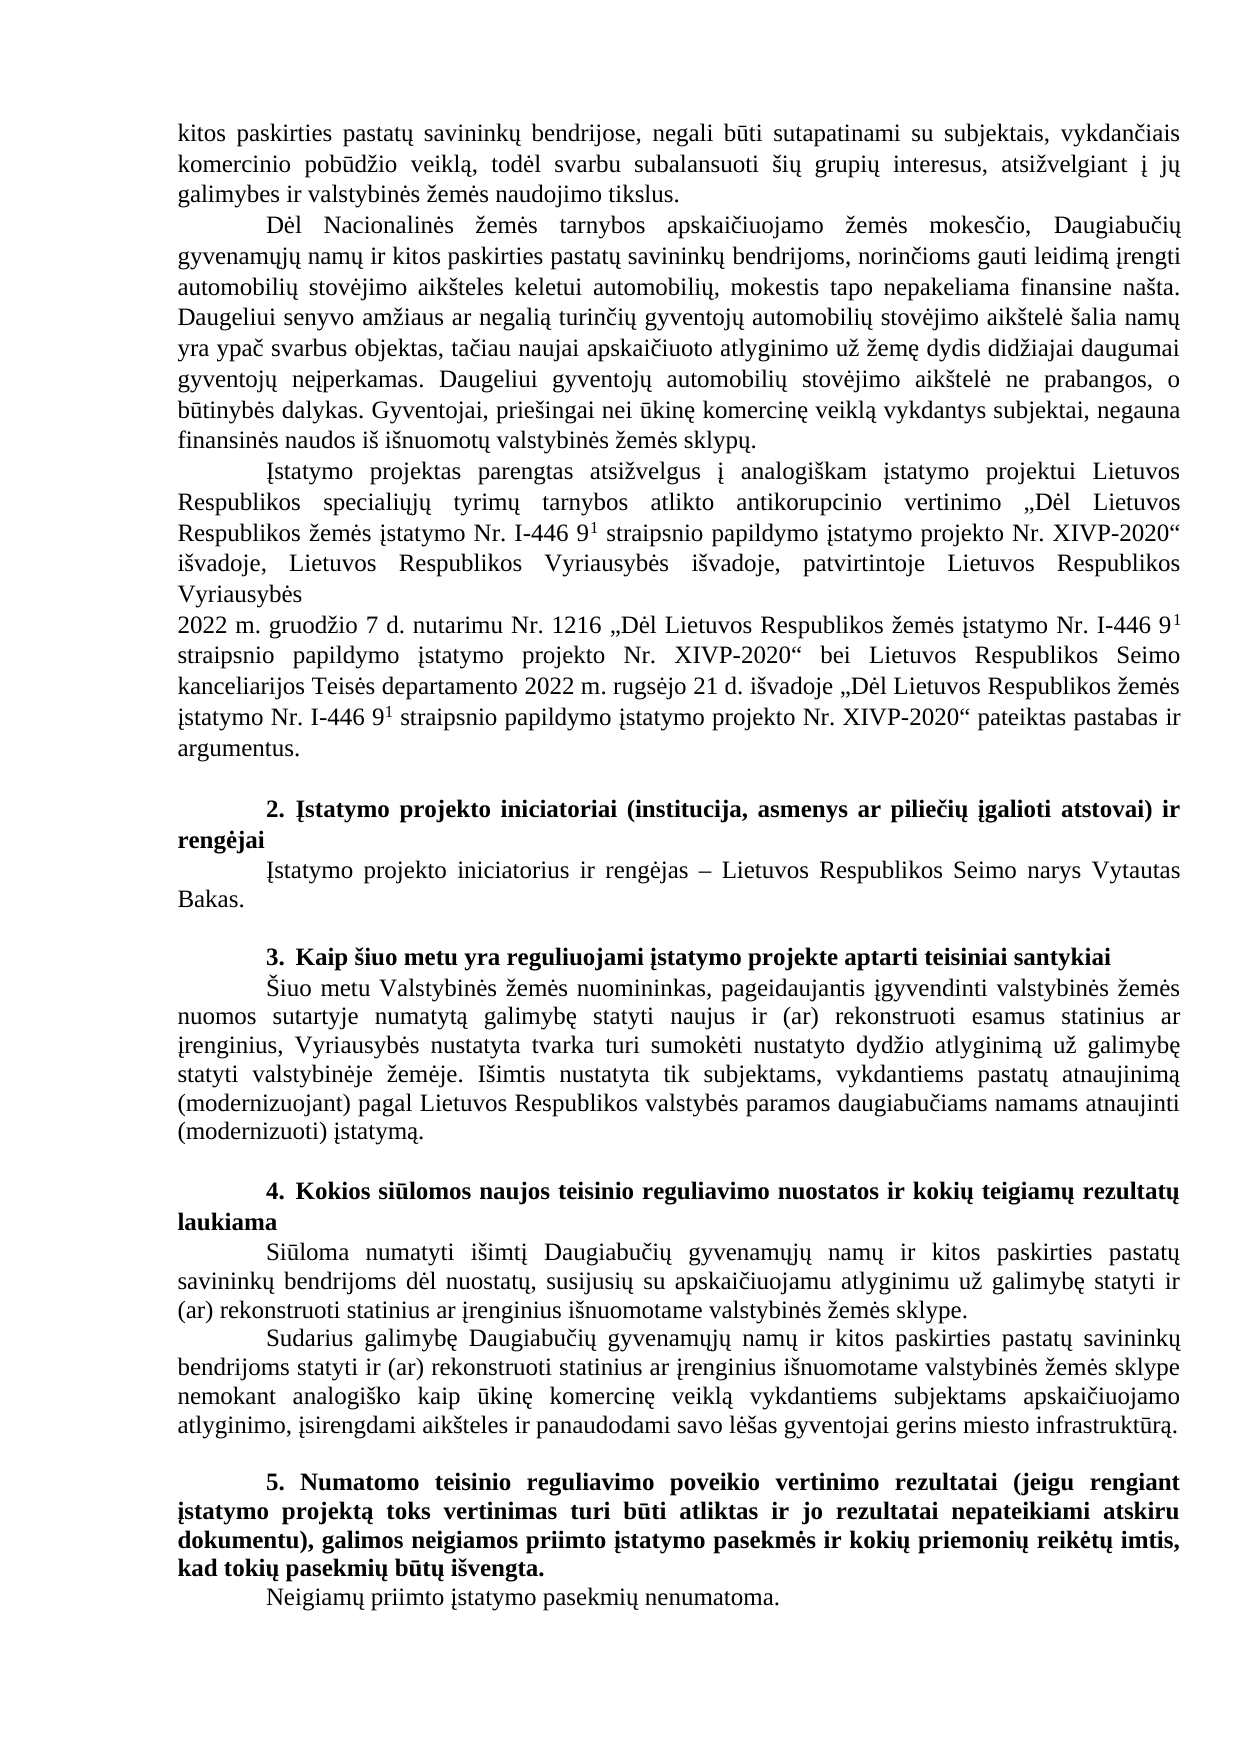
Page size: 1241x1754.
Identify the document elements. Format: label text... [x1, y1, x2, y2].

text Sudarius galimybę Daugiabučių gyvenamųjų namų ir kitos paskirties pastatų savininkų bendrijoms statyti ir (ar) rekonstruoti statinius ar įrenginius išnuomotame valstybinės žemės sklype nemokant analogiško kaip ūkinę komercinę veiklą vykdantiems subjektams apskaičiuojamo atlyginimo, įsirengdami aikšteles ir panaudodami savo lėšas gyventojai gerins miesto infrastruktūrą. [177, 1323, 1181, 1438]
text 5. Numatomo teisinio reguliavimo poveikio vertinimo rezultatai (jeigu rengiant įstatymo projektą toks vertinimas turi būti atliktas ir jo rezultatai nepateikiami atskiru dokumentu), galimos neigiamos priimto įstatymo pasekmės ir kokių priemonių reikėtų imtis, kad tokių pasekmių būtų išvengta. [177, 1467, 1181, 1582]
text Įstatymo projekto iniciatorius ir rengėjas – Lietuvos Respublikos Seimo narys Vytautas Bakas. [177, 856, 1181, 913]
text Siūloma numatyti išimtį Daugiabučių gyvenamųjų namų ir kitos paskirties pastatų savininkų bendrijoms dėl nuostatų, susijusių su apskaičiuojamu atlyginimu už galimybę statyti ir (ar) rekonstruoti statinius ar įrenginius išnuomotame valstybinės žemės sklype. [177, 1237, 1181, 1323]
text Dėl Nacionalinės žemės tarnybos apskaičiuojamo žemės mokesčio, Daugiabučių gyvenamųjų namų ir kitos paskirties pastatų savininkų bendrijoms, norinčioms gauti leidimą įrengti automobilių stovėjimo aikšteles keletui automobilių, mokestis tapo nepakeliama finansine našta. Daugeliui senyvo amžiaus ar negalią turinčių gyventojų automobilių stovėjimo aikštelė šalia namų yra ypač svarbus objektas, tačiau naujai apskaičiuoto atlyginimo už žemę dydis didžiajai daugumai gyventojų neįperkamas. Daugeliui gyventojų automobilių stovėjimo aikštelė ne prabangos, o būtinybės dalykas. Gyventojai, priešingai nei ūkinę komercinę veiklą vykdantys subjektai, negauna finansinės naudos iš išnuomotų valstybinės žemės sklypų. [177, 210, 1181, 454]
text 4. Kokios siūlomos naujos teisinio reguliavimo nuostatos ir kokių teigiamų rezultatų laukiama [177, 1176, 1181, 1235]
text kitos paskirties pastatų savininkų bendrijose, negali būti sutapatinami su subjektais, vykdančiais komercinio pobūdžio veiklą, todėl svarbu subalansuoti šių grupių interesus, atsižvelgiant į jų galimybes ir valstybinės žemės naudojimo tikslus. [177, 118, 1181, 208]
text 3. Kaip šiuo metu yra reguliuojami įstatymo projekte aptarti teisiniai santykiai [177, 942, 1181, 971]
text Šiuo metu Valstybinės žemės nuomininkas, pageidaujantis įgyvendinti valstybinės žemės nuomos sutartyje numatytą galimybę statyti naujus ir (ar) rekonstruoti esamus statinius ar įrenginius, Vyriausybės nustatyta tvarka turi sumokėti nustatyto dydžio atlyginimą už galimybę statyti valstybinėje žemėje. Išimtis nustatyta tik subjektams, vykdantiems pastatų atnaujinimą (modernizuojant) pagal Lietuvos Respublikos valstybės paramos daugiabučiams namams atnaujinti (modernizuoti) įstatymą. [177, 973, 1181, 1145]
text Įstatymo projektas parengtas atsižvelgus į analogiškam įstatymo projektui Lietuvos Respublikos specialiųjų tyrimų tarnybos atlikto antikorupcinio vertinimo „Dėl Lietuvos Respublikos žemės įstatymo Nr. I-446 91 straipsnio papildymo įstatymo projekto Nr. XIVP-2020“ išvadoje, Lietuvos Respublikos Vyriausybės išvadoje, patvirtintoje Lietuvos Respublikos Vyriausybės 2022 m. gruodžio 7 d. nutarimu Nr. 1216 „Dėl Lietuvos Respublikos žemės įstatymo Nr. I-446 91 straipsnio papildymo įstatymo projekto Nr. XIVP-2020“ bei Lietuvos Respublikos Seimo kanceliarijos Teisės departamento 2022 m. rugsėjo 21 d. išvadoje „Dėl Lietuvos Respublikos žemės įstatymo Nr. I-446 91 straipsnio papildymo įstatymo projekto Nr. XIVP-2020“ pateiktas pastabas ir argumentus. [177, 456, 1181, 761]
text Neigiamų priimto įstatymo pasekmių nenumatoma. [177, 1582, 1181, 1611]
text 2. Įstatymo projekto iniciatoriai (institucija, asmenys ar piliečių įgalioti atstovai) ir rengėjai [177, 794, 1181, 854]
